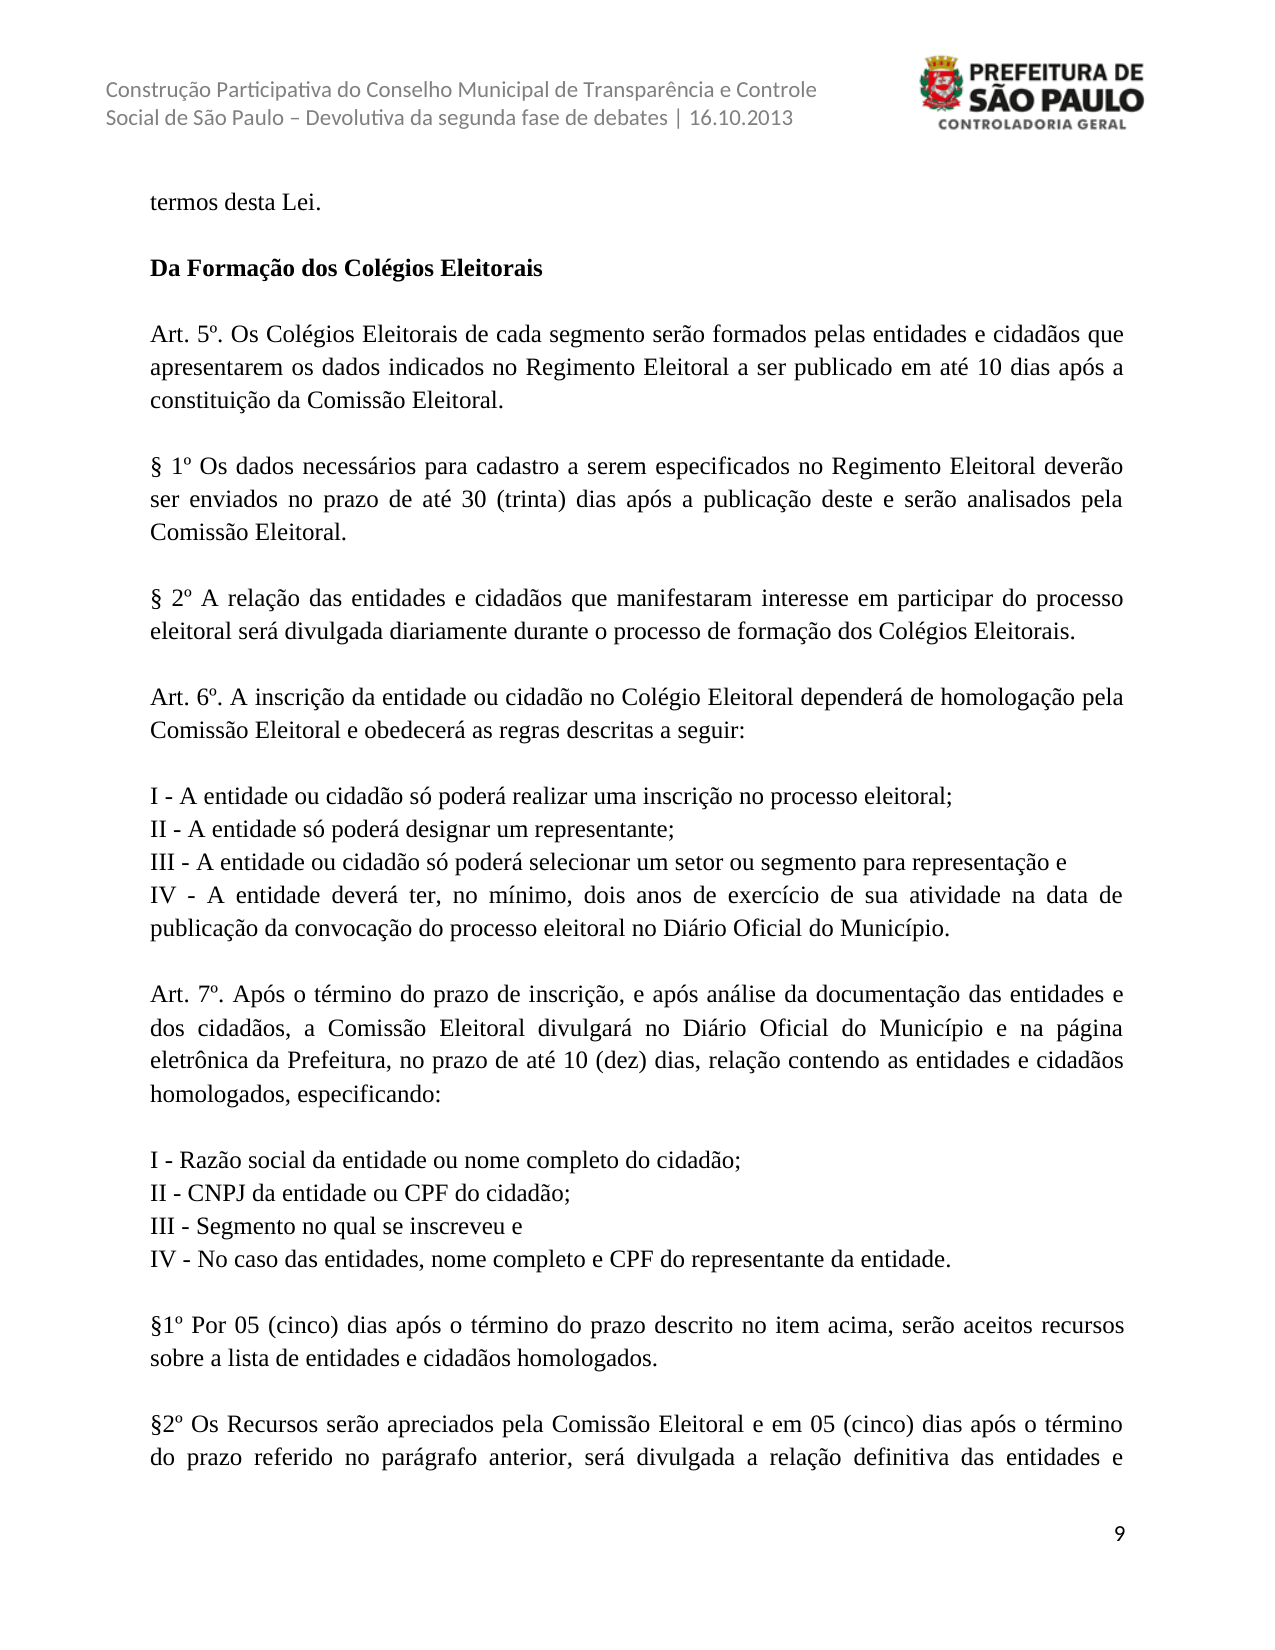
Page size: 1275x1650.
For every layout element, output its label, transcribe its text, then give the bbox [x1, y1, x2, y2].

text Da Formação dos Colégios Eleitorais [150, 253, 1125, 282]
text III - A entidade ou cidadão só poderá selecionar um setor ou segmento para representação e [150, 847, 1125, 876]
text I - A entidade ou cidadão só poderá realizar uma inscrição no processo eleitoral; [150, 781, 1125, 810]
text Art. 7º. Após o término do prazo de inscrição, e após análise da documentação das entidades e dos cidadãos, a Comissão Eleitoral divulgará no Diário Oficial do Município e na página eletrônica da Prefeitura, no prazo de até 10 (dez) dias, relação contendo as entidades e cidadãos homologados, especificando: [150, 979, 1125, 1107]
text II - A entidade só poderá designar um representante; [150, 814, 1125, 843]
text termos desta Lei. [150, 187, 1125, 216]
text § 2º A relação das entidades e cidadãos que manifestaram interesse em participar do processo eleitoral será divulgada diariamente durante o processo de formação dos Colégios Eleitorais. [150, 583, 1125, 645]
text II - CNPJ da entidade ou CPF do cidadão; [150, 1178, 1125, 1206]
text I - Razão social da entidade ou nome completo do cidadão; [150, 1145, 1125, 1173]
text Art. 6º. A inscrição da entidade ou cidadão no Colégio Eleitoral dependerá de homologação pela Comissão Eleitoral e obedecerá as regras descritas a seguir: [150, 682, 1125, 744]
text §2º Os Recursos serão apreciados pela Comissão Eleitoral e em 05 (cinco) dias após o término do prazo referido no parágrafo anterior, será divulgada a relação definitiva das entidades e [150, 1409, 1125, 1471]
text IV - No caso das entidades, nome completo e CPF do representante da entidade. [150, 1244, 1125, 1272]
text §1º Por 05 (cinco) dias após o término do prazo descrito no item acima, serão aceitos recursos sobre a lista de entidades e cidadãos homologados. [150, 1310, 1125, 1372]
picture [911, 47, 1154, 141]
text § 1º Os dados necessários para cadastro a serem especificados no Regimento Eleitoral deverão ser enviados no prazo de até 30 (trinta) dias após a publicação deste e serão analisados pela Comissão Eleitoral. [150, 451, 1125, 546]
text Art. 5º. Os Colégios Eleitorais de cada segmento serão formados pelas entidades e cidadãos que apresentarem os dados indicados no Regimento Eleitoral a ser publicado em até 10 dias após a constituição da Comissão Eleitoral. [150, 319, 1125, 414]
text III - Segmento no qual se inscreveu e [150, 1211, 1125, 1239]
text IV - A entidade deverá ter, no mínimo, dois anos de exercício de sua atividade na data de publicação da convocação do processo eleitoral no Diário Oficial do Município. [150, 881, 1125, 942]
